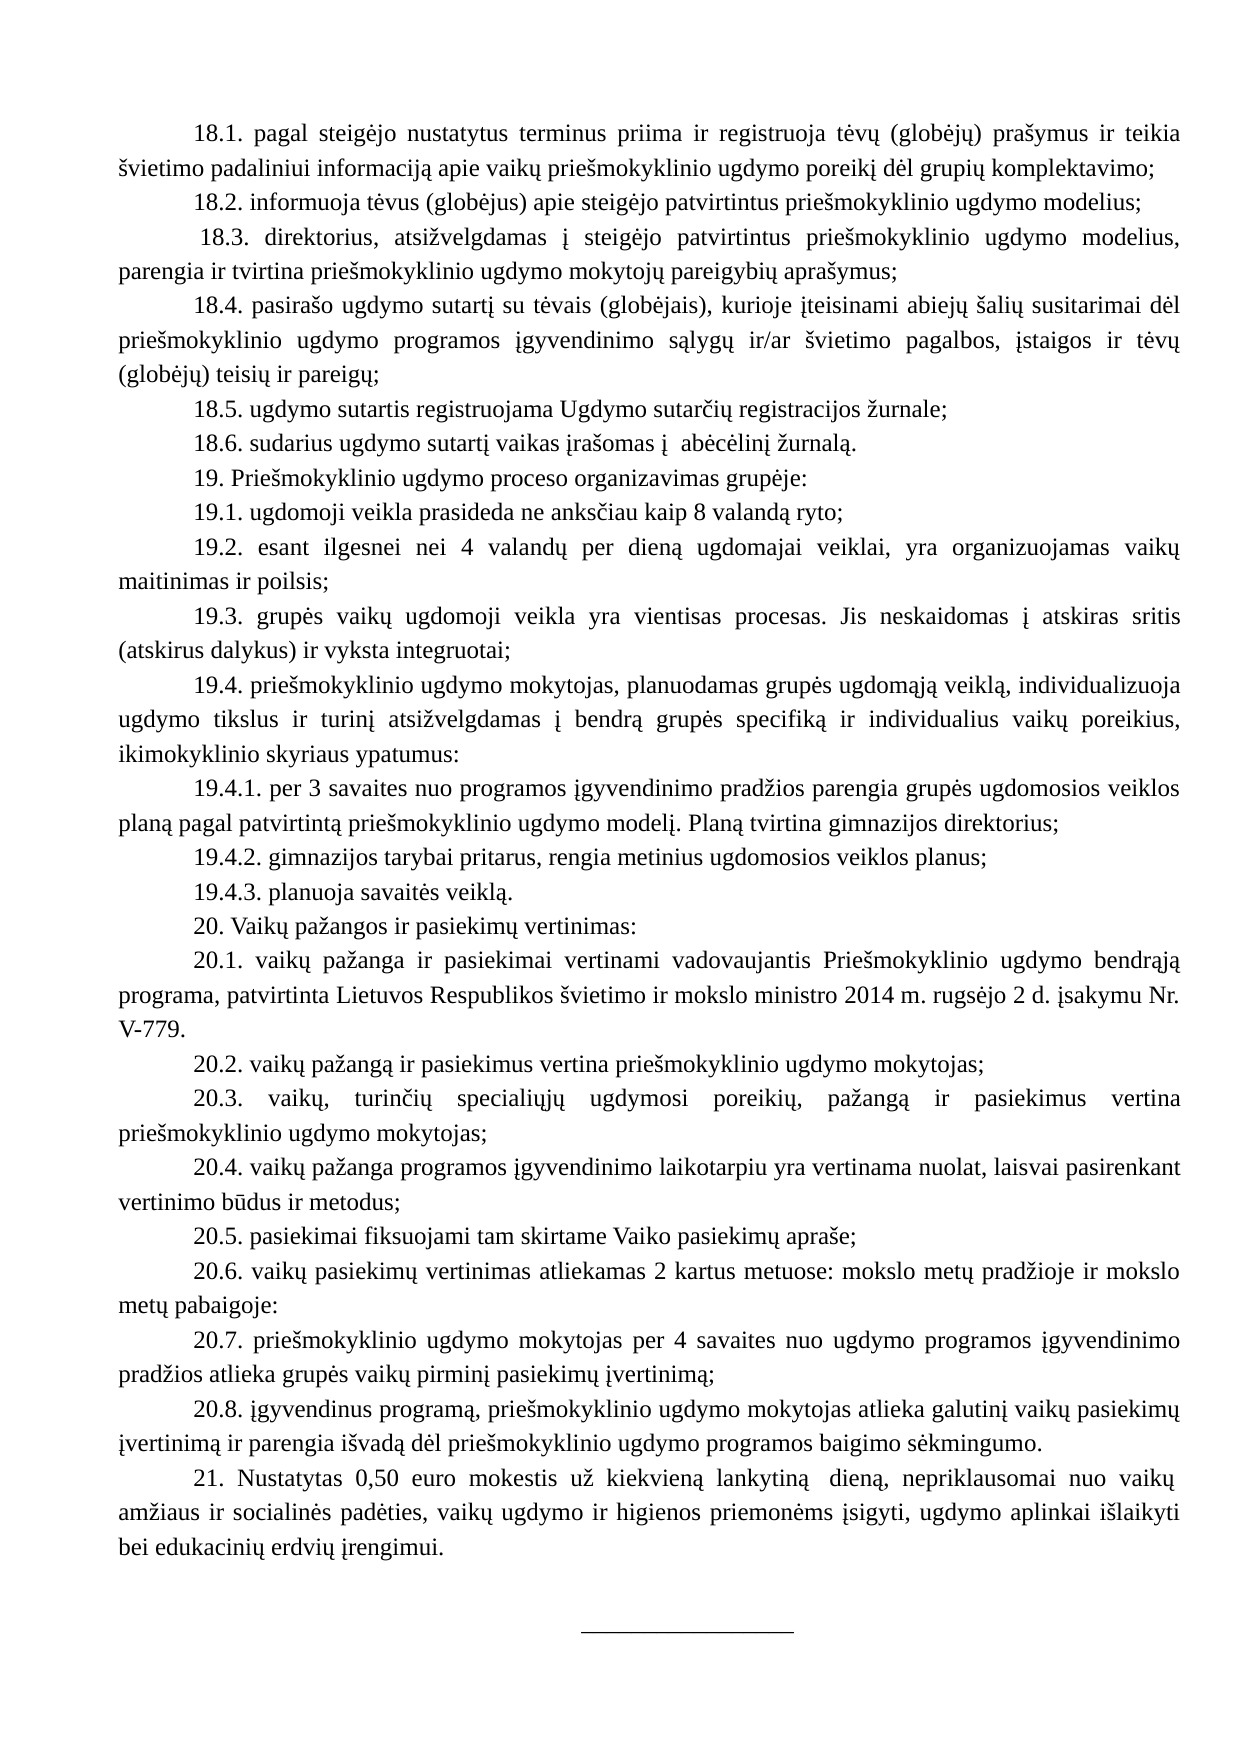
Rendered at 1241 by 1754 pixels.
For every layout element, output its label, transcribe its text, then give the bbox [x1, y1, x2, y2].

text 18.1. pagal steigėjo nustatytus terminus priima ir registruoja tėvų (globėjų) prašymus ir teikia švietimo padaliniui informaciją apie vaikų priešmokyklinio ugdymo poreikį dėl grupių komplektavimo; [118, 118, 1181, 181]
text 19.4.2. gimnazijos tarybai pritarus, rengia metinius ugdomosios veiklos planus; [118, 842, 1181, 871]
text 18.3. direktorius, atsižvelgdamas į steigėjo patvirtintus priešmokyklinio ugdymo modelius, parengia ir tvirtina priešmokyklinio ugdymo mokytojų pareigybių aprašymus; [118, 222, 1181, 285]
text 19. Priešmokyklinio ugdymo proceso organizavimas grupėje: [118, 463, 1181, 492]
text 19.4.3. planuoja savaitės veiklą. [118, 877, 1181, 905]
text 18.4. pasirašo ugdymo sutartį su tėvais (globėjais), kurioje įteisinami abiejų šalių susitarimai dėl priešmokyklinio ugdymo programos įgyvendinimo sąlygų ir/ar švietimo pagalbos, įstaigos ir tėvų (globėjų) teisių ir pareigų; [118, 291, 1181, 388]
text 20.8. įgyvendinus programą, priešmokyklinio ugdymo mokytojas atlieka galutinį vaikų pasiekimų įvertinimą ir parengia išvadą dėl priešmokyklinio ugdymo programos baigimo sėkmingumo. [118, 1394, 1181, 1457]
text 20.4. vaikų pažanga programos įgyvendinimo laikotarpiu yra vertinama nuolat, laisvai pasirenkant vertinimo būdus ir metodus; [118, 1152, 1181, 1216]
text 19.4.1. per 3 savaites nuo programos įgyvendinimo pradžios parengia grupės ugdomosios veiklos planą pagal patvirtintą priešmokyklinio ugdymo modelį. Planą tvirtina gimnazijos direktorius; [118, 773, 1181, 836]
text 20.7. priešmokyklinio ugdymo mokytojas per 4 savaites nuo ugdymo programos įgyvendinimo pradžios atlieka grupės vaikų pirminį pasiekimų įvertinimą; [118, 1325, 1181, 1388]
text 19.2. esant ilgesnei nei 4 valandų per dieną ugdomajai veiklai, yra organizuojamas vaikų maitinimas ir poilsis; [118, 532, 1181, 595]
text 20.5. pasiekimai fiksuojami tam skirtame Vaiko pasiekimų apraše; [118, 1221, 1181, 1250]
text 19.4. priešmokyklinio ugdymo mokytojas, planuodamas grupės ugdomąją veiklą, individualizuoja ugdymo tikslus ir turinį atsižvelgdamas į bendrą grupės specifiką ir individualius vaikų poreikius, ikimokyklinio skyriaus ypatumus: [118, 670, 1181, 767]
text 19.1. ugdomoji veikla prasideda ne anksčiau kaip 8 valandą ryto; [118, 497, 1181, 526]
text 20.3. vaikų, turinčių specialiųjų ugdymosi poreikių, pažangą ir pasiekimus vertina priešmokyklinio ugdymo mokytojas; [118, 1083, 1181, 1147]
text 20.1. vaikų pažanga ir pasiekimai vertinami vadovaujantis Priešmokyklinio ugdymo bendrąją programa, patvirtinta Lietuvos Respublikos švietimo ir mokslo ministro 2014 m. rugsėjo 2 d. įsakymu Nr. V-779. [118, 946, 1181, 1043]
text _________________ [118, 1607, 1181, 1705]
text 21. Nustatytas 0,50 euro mokestis už kiekvieną lankytiną dieną, nepriklausomai nuo vaikų amžiaus ir socialinės padėties, vaikų ugdymo ir higienos priemonėms įsigyti, ugdymo aplinkai išlaikyti bei edukacinių erdvių įrengimui. [118, 1463, 1181, 1561]
text 18.2. informuoja tėvus (globėjus) apie steigėjo patvirtintus priešmokyklinio ugdymo modelius; [118, 187, 1181, 216]
text 20.6. vaikų pasiekimų vertinimas atliekamas 2 kartus metuose: mokslo metų pradžioje ir mokslo metų pabaigoje: [118, 1256, 1181, 1319]
text 19.3. grupės vaikų ugdomoji veikla yra vientisas procesas. Jis neskaidomas į atskiras sritis (atskirus dalykus) ir vyksta integruotai; [118, 601, 1181, 664]
text 18.5. ugdymo sutartis registruojama Ugdymo sutarčių registracijos žurnale; [118, 394, 1181, 423]
text 20. Vaikų pažangos ir pasiekimų vertinimas: [118, 911, 1181, 940]
text 18.6. sudarius ugdymo sutartį vaikas įrašomas į abėcėlinį žurnalą. [118, 428, 1181, 457]
text 20.2. vaikų pažangą ir pasiekimus vertina priešmokyklinio ugdymo mokytojas; [118, 1049, 1181, 1078]
